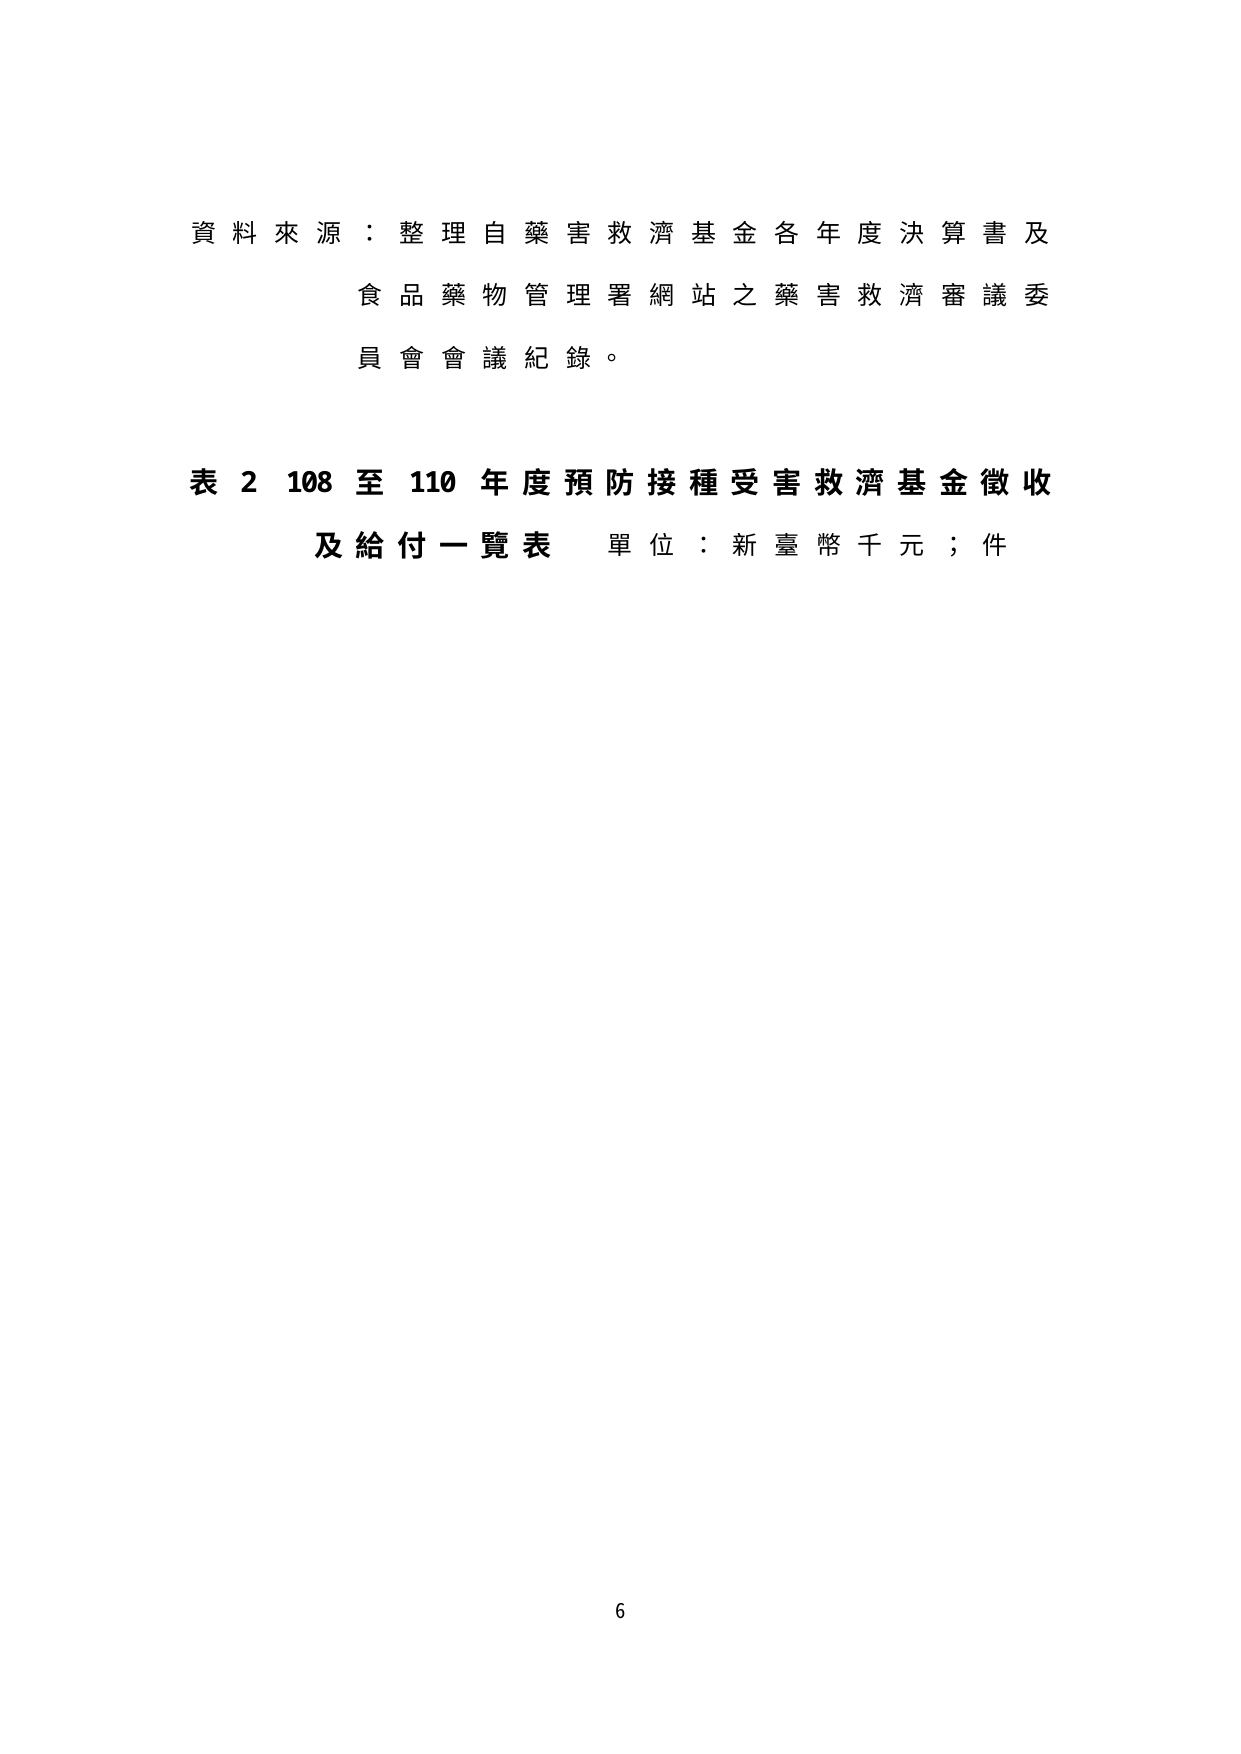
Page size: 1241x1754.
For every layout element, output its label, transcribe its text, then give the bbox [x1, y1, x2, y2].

text 資料來源：整理自藥害救濟基金各年度決算書及食品藥物管理署網站之藥害救濟審議委員會會議紀錄。 [183, 189, 1058, 377]
text 表2 108至110年度預防接種受害救濟基金徵收及給付一覽表 單位：新臺幣千元；件 [183, 439, 1058, 564]
